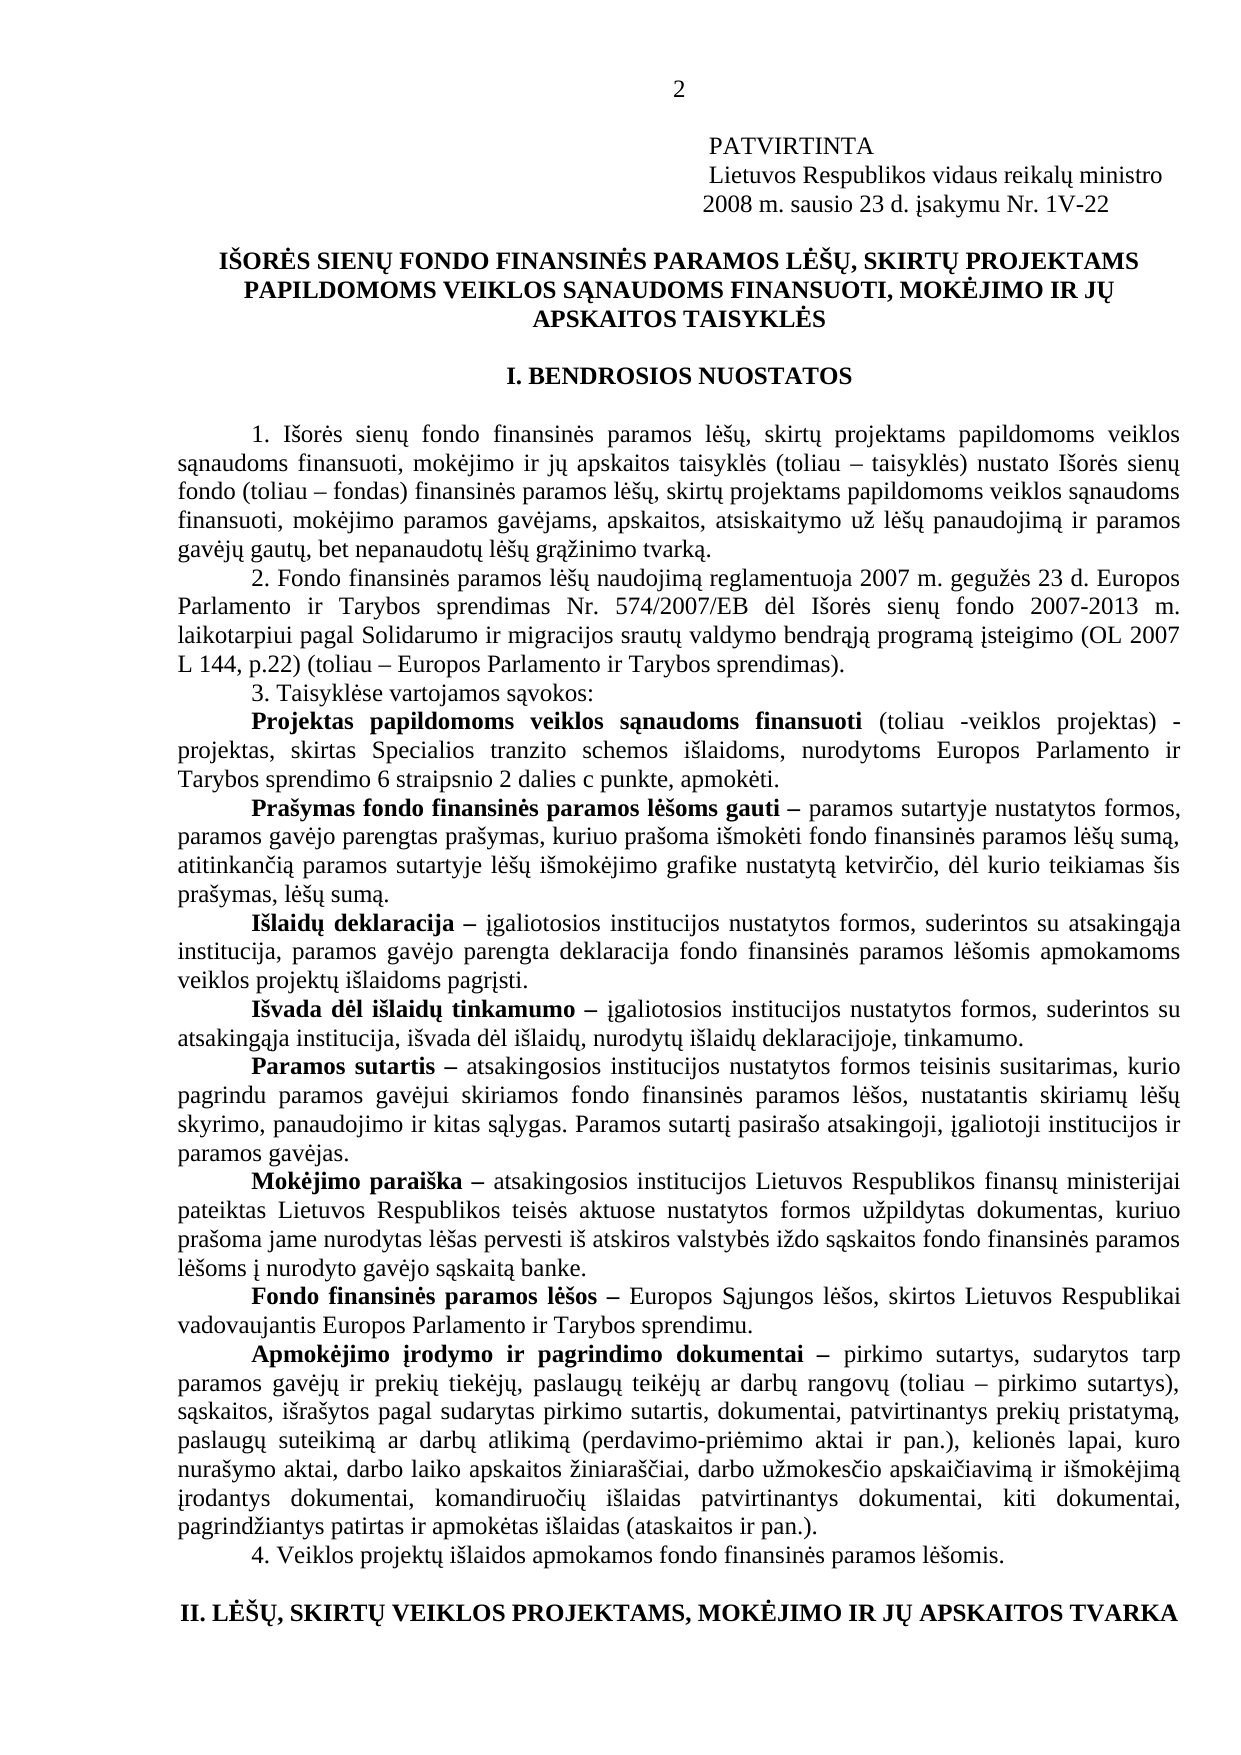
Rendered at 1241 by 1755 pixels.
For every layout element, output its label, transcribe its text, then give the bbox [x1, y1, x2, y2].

text Apmokėjimo įrodymo ir pagrindimo dokumentai – pirkimo sutartys, sudarytos tarp paramos gavėjų ir prekių tiekėjų, paslaugų teikėjų ar darbų rangovų (toliau – pirkimo sutartys), sąskaitos, išrašytos pagal sudarytas pirkimo sutartis, dokumentai, patvirtinantys prekių pristatymą, paslaugų suteikimą ar darbų atlikimą (perdavimo-priėmimo aktai ir pan.), kelionės lapai, kuro nurašymo aktai, darbo laiko apskaitos žiniaraščiai, darbo užmokesčio apskaičiavimą ir išmokėjimą įrodantys dokumentai, komandiruočių išlaidas patvirtinantys dokumentai, kiti dokumentai, pagrindžiantys patirtas ir apmokėtas išlaidas (ataskaitos ir pan.). [177, 1339, 1181, 1540]
text Prašymas fondo finansinės paramos lėšoms gauti – paramos sutartyje nustatytos formos, paramos gavėjo parengtas prašymas, kuriuo prašoma išmokėti fondo finansinės paramos lėšų sumą, atitinkančią paramos sutartyje lėšų išmokėjimo grafike nustatytą ketvirčio, dėl kurio teikiamas šis prašymas, lėšų sumą. [177, 793, 1181, 908]
text Fondo finansinės paramos lėšos – Europos Sąjungos lėšos, skirtos Lietuvos Respublikai vadovaujantis Europos Parlamento ir Tarybos sprendimu. [177, 1281, 1181, 1339]
text I. BENDROSIOS NUOSTATOS [177, 361, 1181, 390]
text 4. Veiklos projektų išlaidos apmokamos fondo finansinės paramos lėšomis. [177, 1540, 1181, 1569]
text PATVIRTINTA [177, 131, 1181, 160]
text Lietuvos Respublikos vidaus reikalų ministro 2008 m. sausio 23 d. įsakymu Nr. 1V-22 [702, 160, 1181, 218]
text 1. Išorės sienų fondo finansinės paramos lėšų, skirtų projektams papildomoms veiklos sąnaudoms finansuoti, mokėjimo ir jų apskaitos taisyklės (toliau – taisyklės) nustato Išorės sienų fondo (toliau – fondas) finansinės paramos lėšų, skirtų projektams papildomoms veiklos sąnaudoms finansuoti, mokėjimo paramos gavėjams, apskaitos, atsiskaitymo už lėšų panaudojimą ir paramos gavėjų gautų, bet nepanaudotų lėšų grąžinimo tvarką. [177, 419, 1181, 563]
text II. LĖŠŲ, SKIRTŲ VEIKLOS PROJEKTAMS, MOKĖJIMO IR JŲ APSKAITOS TVARKA [177, 1598, 1181, 1626]
text 2. Fondo finansinės paramos lėšų naudojimą reglamentuoja 2007 m. gegužės 23 d. Europos Parlamento ir Tarybos sprendimas Nr. 574/2007/EB dėl Išorės sienų fondo 2007-2013 m. laikotarpiui pagal Solidarumo ir migracijos srautų valdymo bendrąją programą įsteigimo (OL 2007 L 144, p.22) (toliau – Europos Parlamento ir Tarybos sprendimas). [177, 563, 1181, 678]
text Išvada dėl išlaidų tinkamumo – įgaliotosios institucijos nustatytos formos, suderintos su atsakingąja institucija, išvada dėl išlaidų, nurodytų išlaidų deklaracijoje, tinkamumo. [177, 994, 1181, 1051]
text Išlaidų deklaracija – įgaliotosios institucijos nustatytos formos, suderintos su atsakingąja institucija, paramos gavėjo parengta deklaracija fondo finansinės paramos lėšomis apmokamoms veiklos projektų išlaidoms pagrįsti. [177, 908, 1181, 994]
text IŠORĖS SIENŲ FONDO FINANSINĖS PARAMOS LĖŠŲ, SKIRTŲ PROJEKTAMS PAPILDOMOMS VEIKLOS SĄNAUDOMS FINANSUOTI, MOKĖJIMO IR JŲ APSKAITOS TAISYKLĖS [177, 246, 1181, 333]
text Paramos sutartis – atsakingosios institucijos nustatytos formos teisinis susitarimas, kurio pagrindu paramos gavėjui skiriamos fondo finansinės paramos lėšos, nustatantis skiriamų lėšų skyrimo, panaudojimo ir kitas sąlygas. Paramos sutartį pasirašo atsakingoji, įgaliotoji institucijos ir paramos gavėjas. [177, 1051, 1181, 1166]
text Mokėjimo paraiška – atsakingosios institucijos Lietuvos Respublikos finansų ministerijai pateiktas Lietuvos Respublikos teisės aktuose nustatytos formos užpildytas dokumentas, kuriuo prašoma jame nurodytas lėšas pervesti iš atskiros valstybės iždo sąskaitos fondo finansinės paramos lėšoms į nurodyto gavėjo sąskaitą banke. [177, 1166, 1181, 1281]
text Projektas papildomoms veiklos sąnaudoms finansuoti (toliau -veiklos projektas) -projektas, skirtas Specialios tranzito schemos išlaidoms, nurodytoms Europos Parlamento ir Tarybos sprendimo 6 straipsnio 2 dalies c punkte, apmokėti. [177, 706, 1181, 793]
text 3. Taisyklėse vartojamos sąvokos: [177, 678, 1181, 706]
